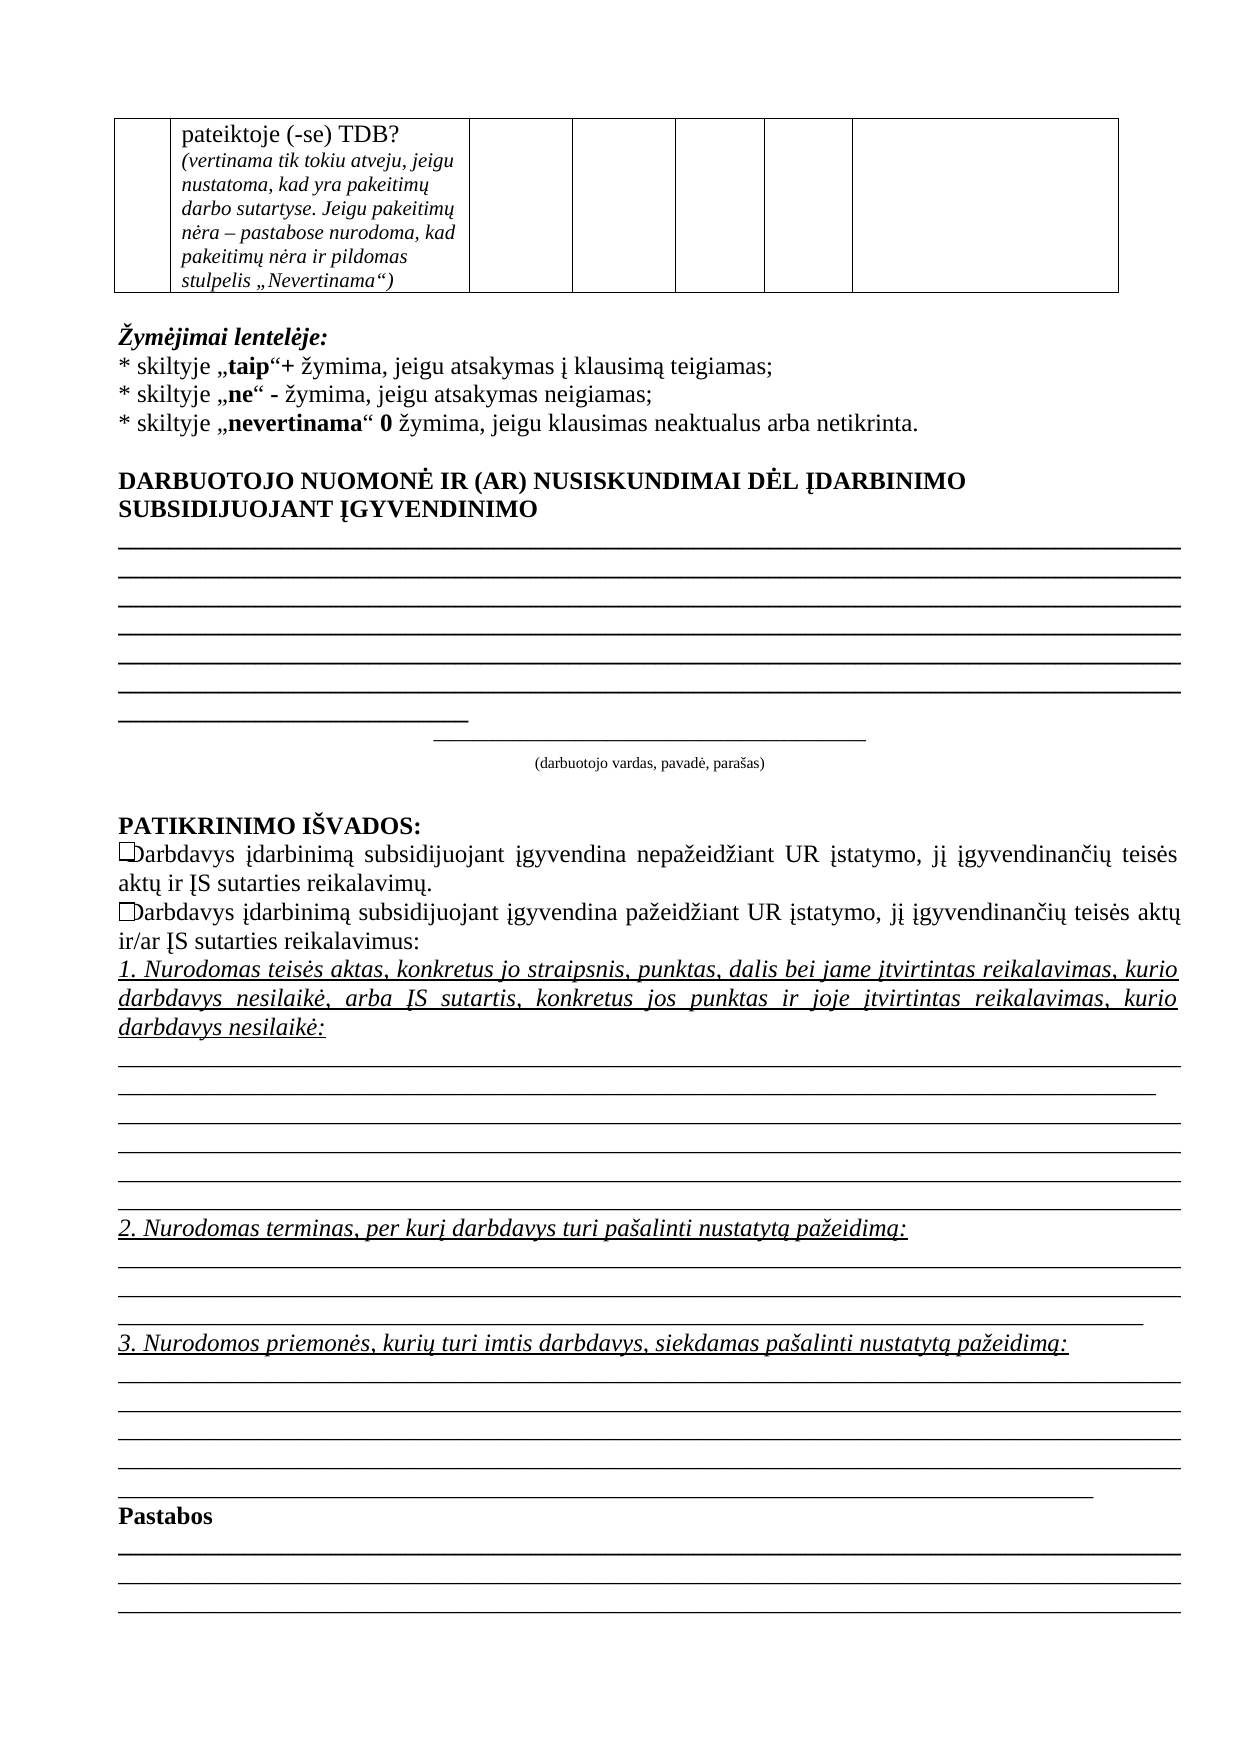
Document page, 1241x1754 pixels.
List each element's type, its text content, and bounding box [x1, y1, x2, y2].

text Žymėjimai lentelėje: [118, 322, 1181, 351]
text 3. Nurodomos priemonės, kurių turi imtis darbdavys, siekdamas pašalinti nustatytą pažeidimą: [118, 1328, 1181, 1357]
text _____________________________________________________________________________________ [118, 664, 1181, 692]
table_cell [765, 119, 852, 292]
text _____________________________________________________________________________________ [118, 523, 1181, 548]
text ______________________________________________________________________________ [118, 1469, 1181, 1501]
text 1. Nurodomas teisės aktas, konkretus jo straipsnis, punktas, dalis bei jame įtvirtintas reikalavimas, kurio darbdavys nesilaikė, arba ĮS sutartis, konkretus jos punktas ir joje įtvirtintas reikalavimas, kurio darbdavys nesilaikė: [118, 954, 1181, 1041]
text _____________________________________________________________________________________ [118, 1443, 1181, 1468]
table_cell [676, 119, 764, 292]
text ___________________________________________________________________________________ [118, 1069, 1181, 1098]
table_cell [573, 119, 675, 292]
text _____________________________________________________________________________________ [118, 1242, 1181, 1267]
text PATIKRINIMO IŠVADOS: [118, 811, 1181, 839]
text _____________________________________________________________________________________ [118, 1041, 1181, 1066]
table_cell [115, 119, 170, 292]
table_cell pateiktoje (-se) TDB? (vertinama tik tokiu atveju, jeigu nustatoma, kad yra pakeitimų darbo sutartyse. Jeigu pakeitimų nėra – pastabose nurodoma, kad pakeitimų nėra ir pildomas stulpelis „Nevertinama“) [171, 119, 469, 292]
text ____________________________ [118, 693, 1181, 724]
text DARBUOTOJO NUOMONĖ IR (AR) NUSISKUNDIMAI DĖL ĮDARBINIMO SUBSIDIJUOJANT ĮGYVENDINIMO [118, 466, 1181, 523]
text Pastabos _____________________________________________________________________________________ [118, 1501, 1181, 1554]
text * skiltyje „nevertinama“ 0 žymima, jeigu klausimas neaktualus arba netikrinta. [118, 408, 1181, 437]
text * skiltyje „taip“+ žymima, jeigu atsakymas į klausimą teigiamas; [118, 351, 1181, 379]
text _____________________________________________________________________________________ [118, 1386, 1181, 1411]
table_cell [470, 119, 572, 292]
text _______________________________________________________ [118, 724, 1181, 753]
text ⁬ Darbdavys įdarbinimą subsidijuojant įgyvendina nepažeidžiant UR įstatymo, jį įgyvendinančių teisės aktų ir ĮS sutarties reikalavimų. [118, 839, 1181, 897]
table_cell [853, 119, 1118, 292]
text _____________________________________________________________________________________ [118, 1587, 1181, 1612]
text _____________________________________________________________________________________ [118, 1268, 1181, 1296]
text _____________________________________________________________________________________ [118, 607, 1181, 634]
text _____________________________________________________________________________________ [118, 1558, 1181, 1583]
text _____________________________________________________________________________________ [118, 1414, 1181, 1439]
text _____________________________________________________________________________________ [118, 635, 1181, 663]
text _____________________________________________________________________________________ [118, 578, 1181, 606]
text _____________________________________________________________________________________ [118, 1098, 1181, 1123]
text _____________________________________________________________________________________ [118, 1184, 1181, 1209]
text _____________________________________________________________________________________ [118, 549, 1181, 577]
text * skiltyje „ne“ - žymima, jeigu atsakymas neigiamas; [118, 379, 1181, 408]
text 2. Nurodomas terminas, per kurį darbdavys turi pašalinti nustatytą pažeidimą: [118, 1213, 1181, 1242]
text (darbuotojo vardas, pavadė, parašas) [118, 753, 1181, 782]
text ⁬ Darbdavys įdarbinimą subsidijuojant įgyvendina pažeidžiant UR įstatymo, jį įgyvendinančių teisės aktų ir/ar ĮS sutarties reikalavimus: [118, 897, 1181, 954]
text _____________________________________________________________________________________ [118, 1357, 1181, 1382]
text __________________________________________________________________________________ [118, 1299, 1181, 1328]
text _____________________________________________________________________________________ [118, 1127, 1181, 1152]
text _____________________________________________________________________________________ [118, 1156, 1181, 1181]
